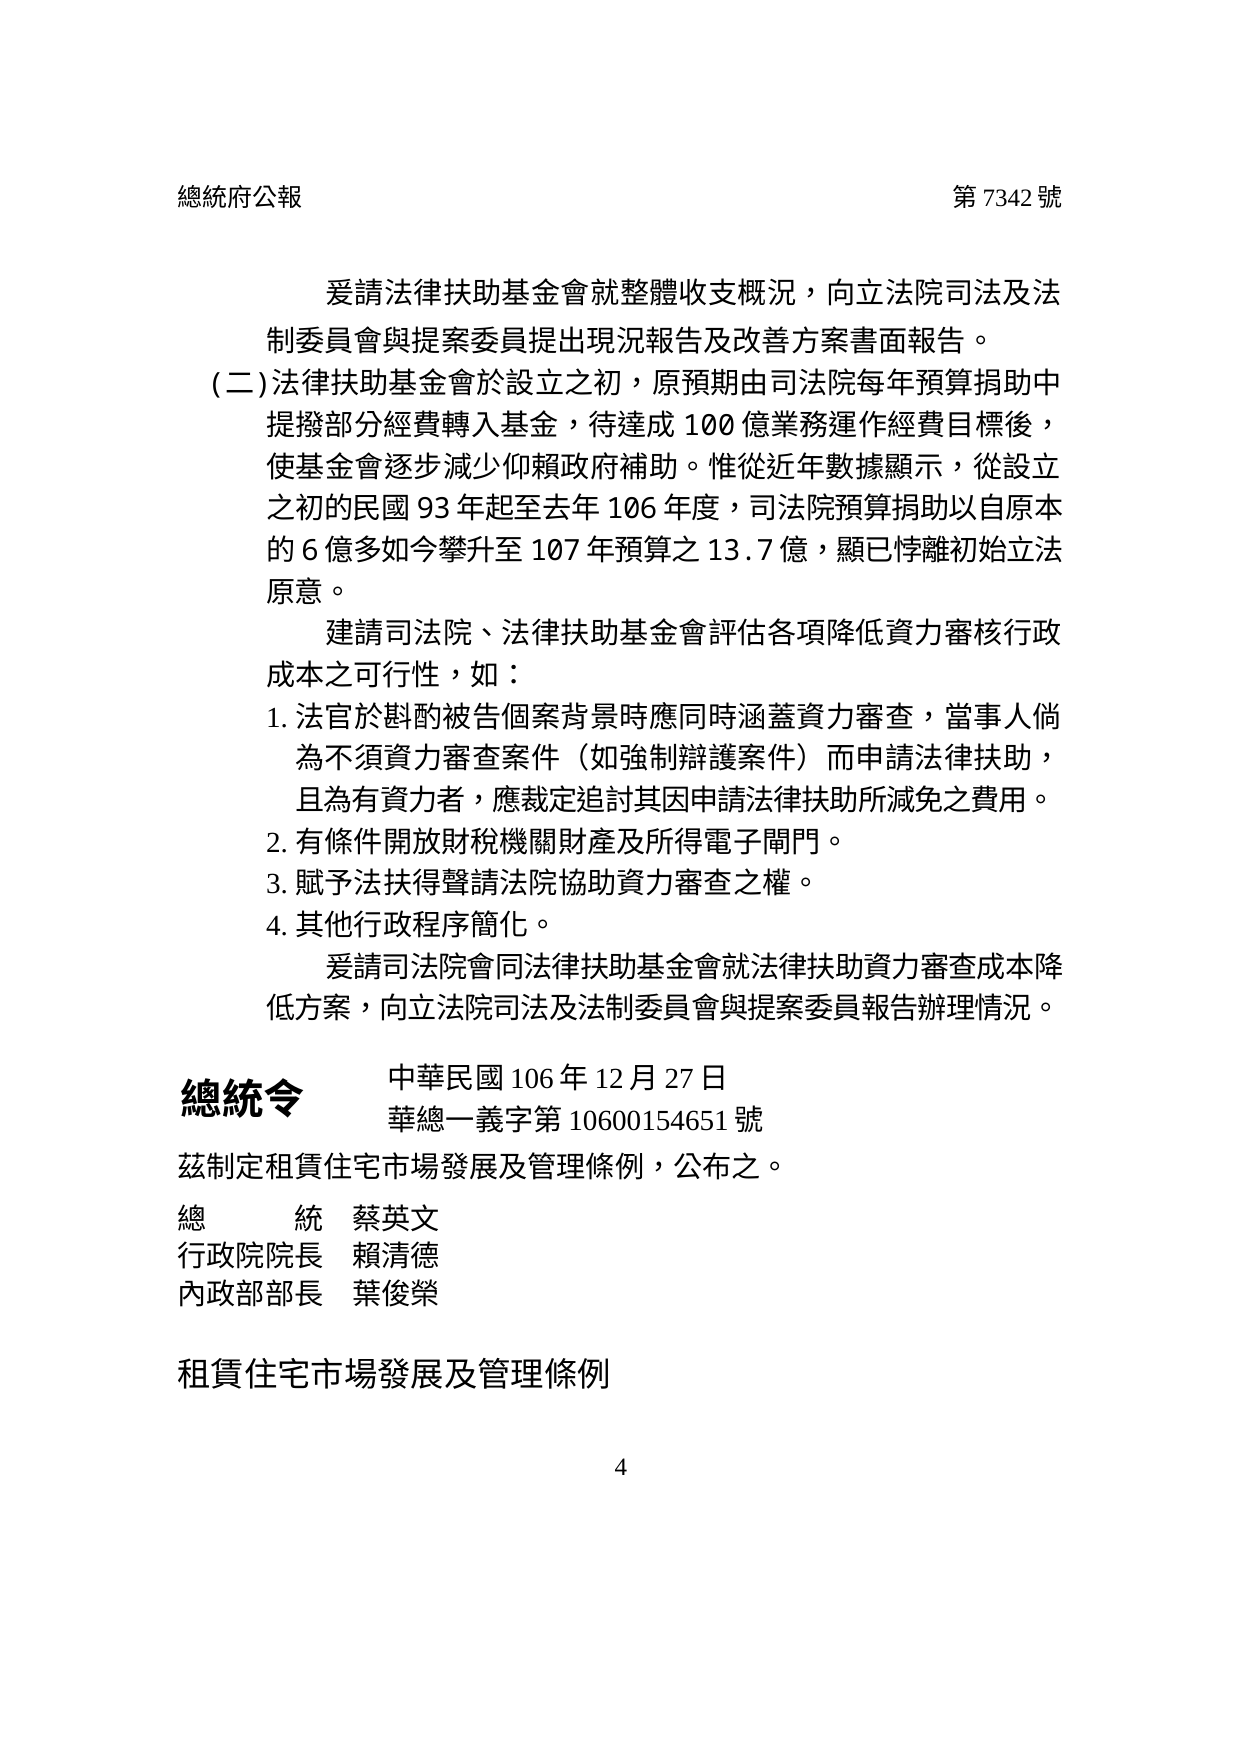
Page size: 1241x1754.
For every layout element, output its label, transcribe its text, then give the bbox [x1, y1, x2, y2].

text 租賃住宅市場發展及管理條例 [177, 1349, 1064, 1395]
table_header 中華民國106年12月27日 華總一義字第10600154651號 [384, 1052, 880, 1141]
text 茲制定租賃住宅市場發展及管理條例，公布之。 [177, 1141, 1064, 1187]
text 爰請法律扶助基金會就整體收支概況，向立法院司法及法制委員會與提案委員提出現況報告及改善方案書面報告。 [266, 266, 1064, 361]
text 行政院院長 賴清德 [177, 1237, 1064, 1274]
text (二)法律扶助基金會於設立之初，原預期由司法院每年預算捐助中提撥部分經費轉入基金，待達成100億業務運作經費目標後，使基金會逐步減少仰賴政府補助。惟從近年數據顯示，從設立之初的民國93年起至去年106年度，司法院預算捐助以自原本的6億多如今攀升至107年預算之13.7億，顯已悖離初始立法原意。 [207, 361, 1064, 611]
text 2. 有條件開放財稅機關財產及所得電子閘門。 [266, 819, 1064, 861]
text 總 統 蔡英文 [177, 1199, 1064, 1237]
text 3. 賦予法扶得聲請法院協助資力審查之權。 [266, 861, 1064, 902]
text 內政部部長 葉俊榮 [177, 1274, 1064, 1312]
text 爰請司法院會同法律扶助基金會就法律扶助資力審查成本降低方案，向立法院司法及法制委員會與提案委員報告辦理情況。 [266, 944, 1064, 1027]
text 1. 法官於斟酌被告個案背景時應同時涵蓋資力審查，當事人倘為不須資力審查案件（如強制辯護案件）而申請法律扶助，且為有資力者，應裁定追討其因申請法律扶助所減免之費用。 [266, 694, 1064, 819]
table_header 總統令 [177, 1052, 384, 1141]
text 4. 其他行政程序簡化。 [266, 902, 1064, 944]
text 建請司法院、法律扶助基金會評估各項降低資力審核行政成本之可行性，如： [266, 611, 1064, 694]
